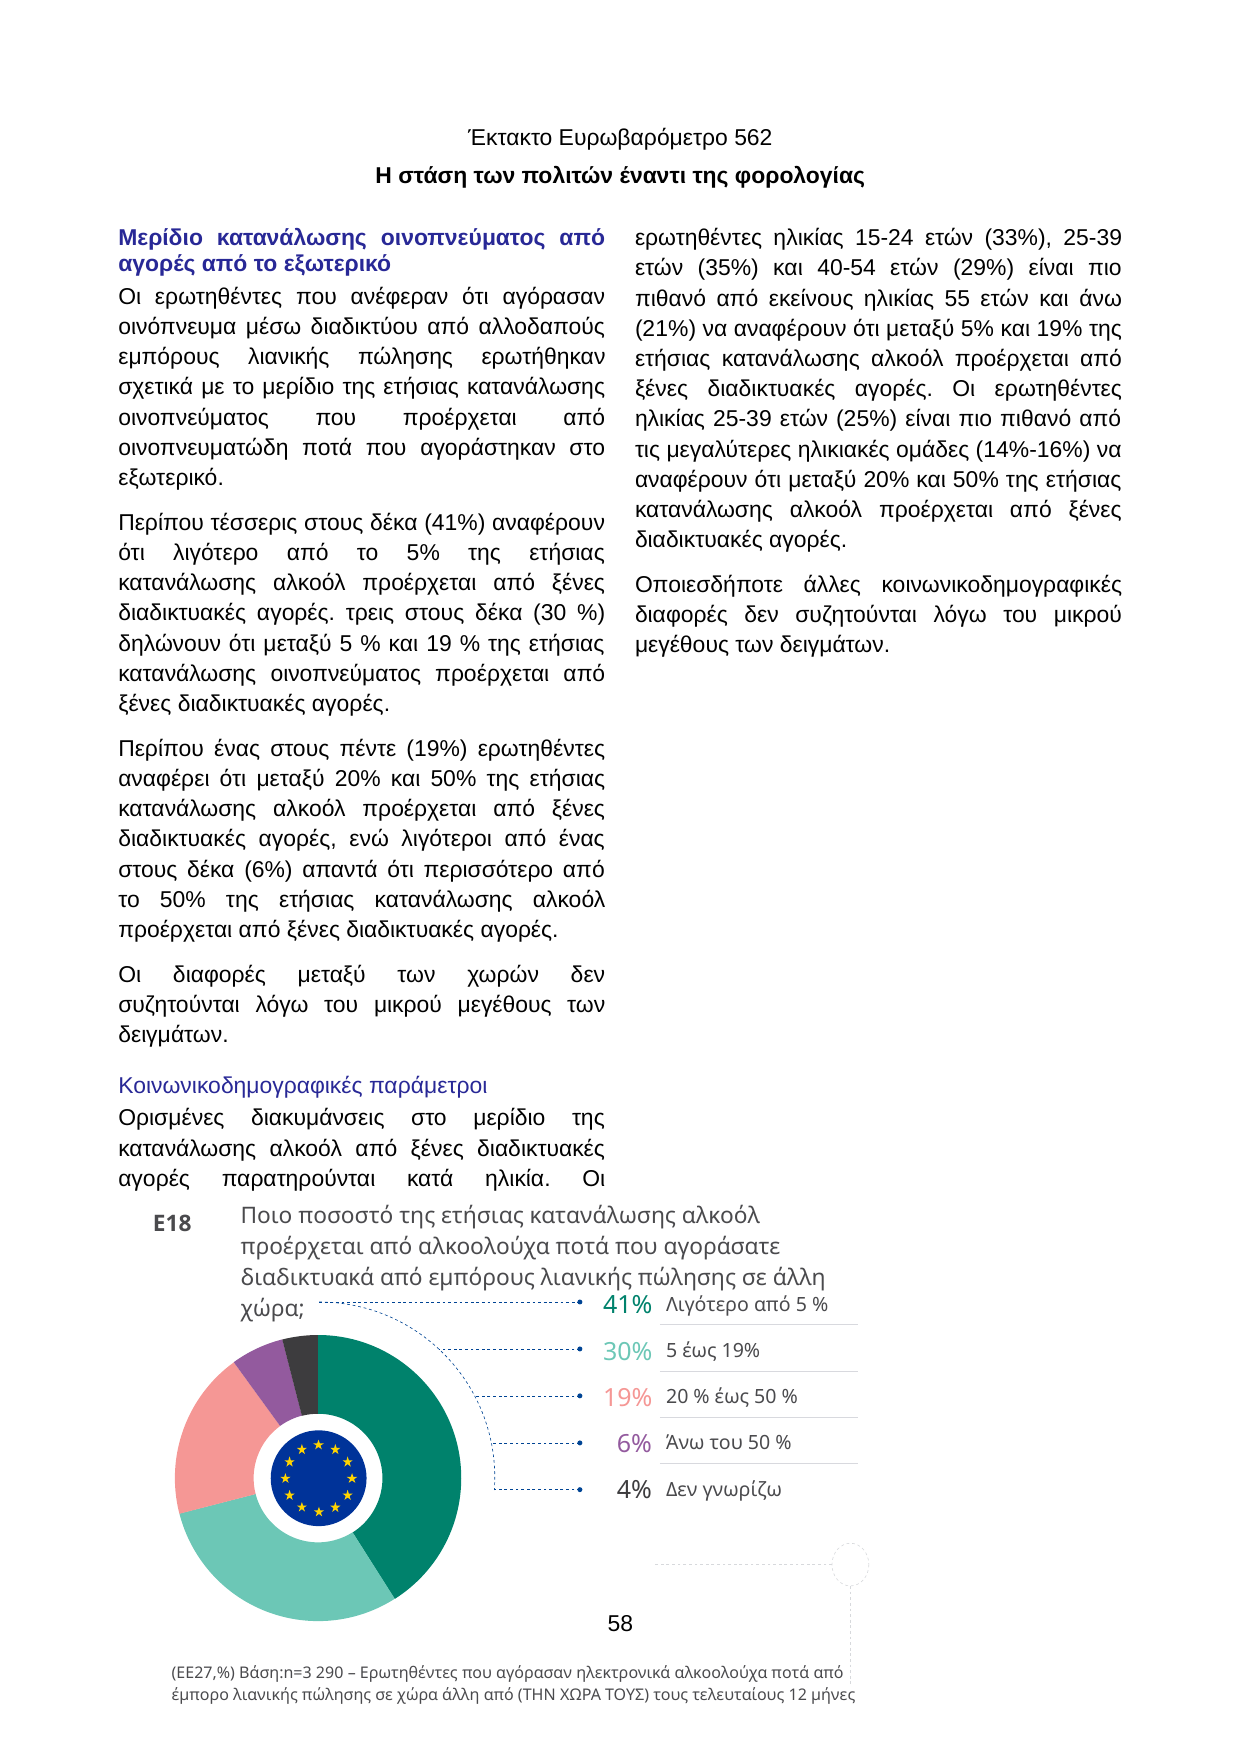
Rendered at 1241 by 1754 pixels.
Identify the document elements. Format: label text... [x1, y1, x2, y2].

text Κοινωνικοδημογραφικές παράμετροι [118, 1072, 605, 1098]
text Οποιεσδήποτε άλλες κοινωνικοδημογραφικές διαφορές δεν συζητούνται λόγω του μικρού μεγέθους των δειγμάτων. [635, 571, 1122, 658]
text Οι διαφορές μεταξύ των χωρών δεν συζητούνται λόγω του μικρού μεγέθους των δειγμάτων. [118, 961, 605, 1048]
text Περίπου ένας στους πέντε (19%) ερωτηθέντες αναφέρει ότι μεταξύ 20% και 50% της ετήσιας κατανάλωσης αλκοόλ προέρχεται από ξένες διαδικτυακές αγορές, ενώ λιγότεροι από ένας στους δέκα (6%) απαντά ότι περισσότερο από το 50% της ετήσιας κατανάλωσης αλκοόλ προέρχεται από ξένες διαδικτυακές αγορές. [118, 735, 605, 942]
text ερωτηθέντες ηλικίας 15-24 ετών (33%), 25-39 ετών (35%) και 40-54 ετών (29%) είναι πιο πιθανό από εκείνους ηλικίας 55 ετών και άνω (21%) να αναφέρουν ότι μεταξύ 5% και 19% της ετήσιας κατανάλωσης αλκοόλ προέρχεται από ξένες διαδικτυακές αγορές. Οι ερωτηθέντες ηλικίας 25-39 ετών (25%) είναι πιο πιθανό από τις μεγαλύτερες ηλικιακές ομάδες (14%-16%) να αναφέρουν ότι μεταξύ 20% και 50% της ετήσιας κατανάλωσης αλκοόλ προέρχεται από ξένες διαδικτυακές αγορές. [635, 224, 1122, 552]
text Οι ερωτηθέντες που ανέφεραν ότι αγόρασαν οινόπνευμα μέσω διαδικτύου από αλλοδαπούς εμπόρους λιανικής πώλησης ερωτήθηκαν σχετικά με το μερίδιο της ετήσιας κατανάλωσης οινοπνεύματος που προέρχεται από οινοπνευματώδη ποτά που αγοράστηκαν στο εξωτερικό. [118, 283, 605, 490]
text Ορισμένες διακυμάνσεις στο μερίδιο της κατανάλωσης αλκοόλ από ξένες διαδικτυακές αγορές παρατηρούνται κατά ηλικία. Οι [118, 1104, 605, 1191]
text Περίπου τέσσερις στους δέκα (41%) αναφέρουν ότι λιγότερο από το 5% της ετήσιας κατανάλωσης αλκοόλ προέρχεται από ξένες διαδικτυακές αγορές. τρεις στους δέκα (30 %) δηλώνουν ότι μεταξύ 5 % και 19 % της ετήσιας κατανάλωσης οινοπνεύματος προέρχεται από ξένες διαδικτυακές αγορές. [118, 509, 605, 716]
text Μερίδιο κατανάλωσης οινοπνεύματος από αγορές από το εξωτερικό [118, 224, 605, 277]
